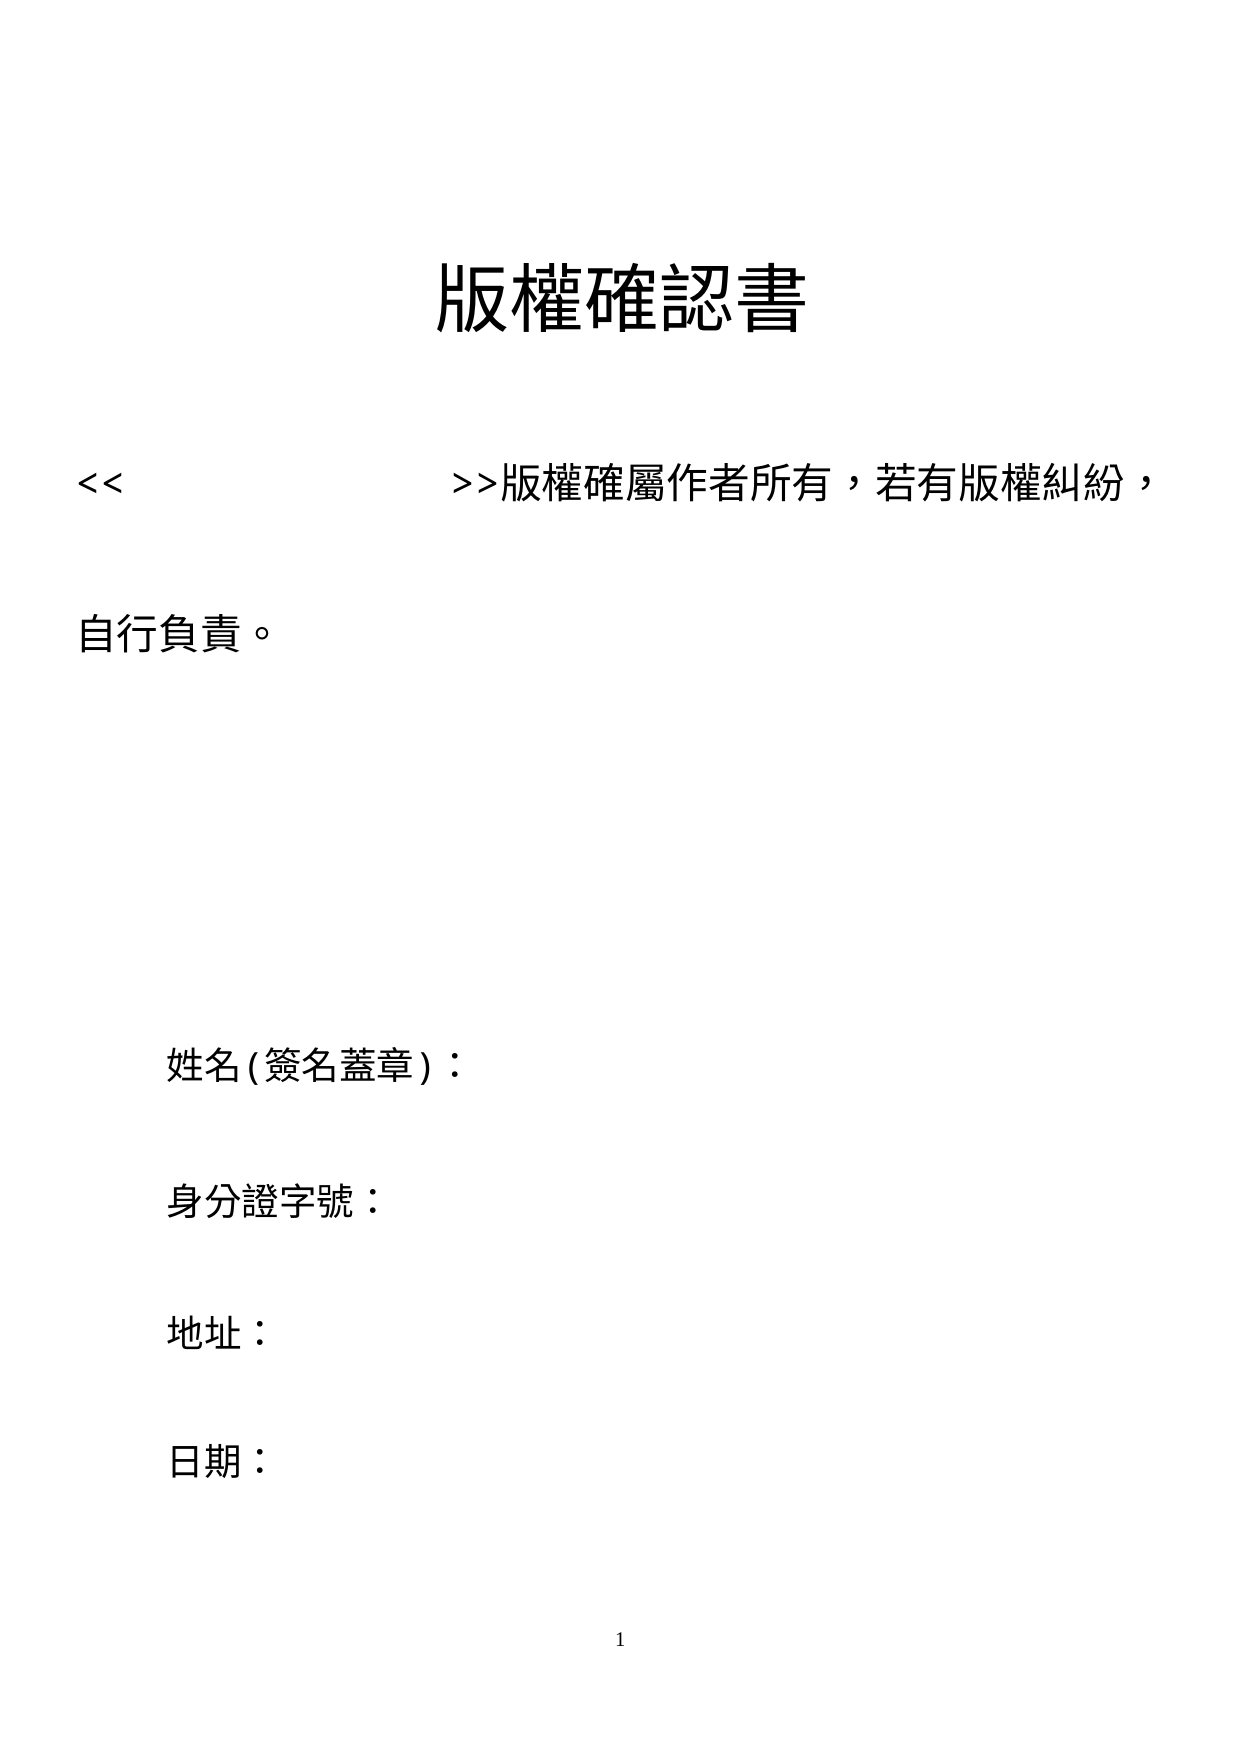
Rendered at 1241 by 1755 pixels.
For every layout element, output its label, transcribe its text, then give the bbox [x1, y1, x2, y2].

text 姓名(簽名蓋章)： [167, 1036, 1168, 1090]
text << >>版權確屬作者所有，若有版權糾紛，自行負責。 [75, 450, 1168, 662]
text 日期： [167, 1435, 1168, 1486]
text 地址： [167, 1308, 1168, 1359]
text 身分證字號： [167, 1172, 1168, 1226]
text 版權確認書 [75, 239, 1168, 348]
